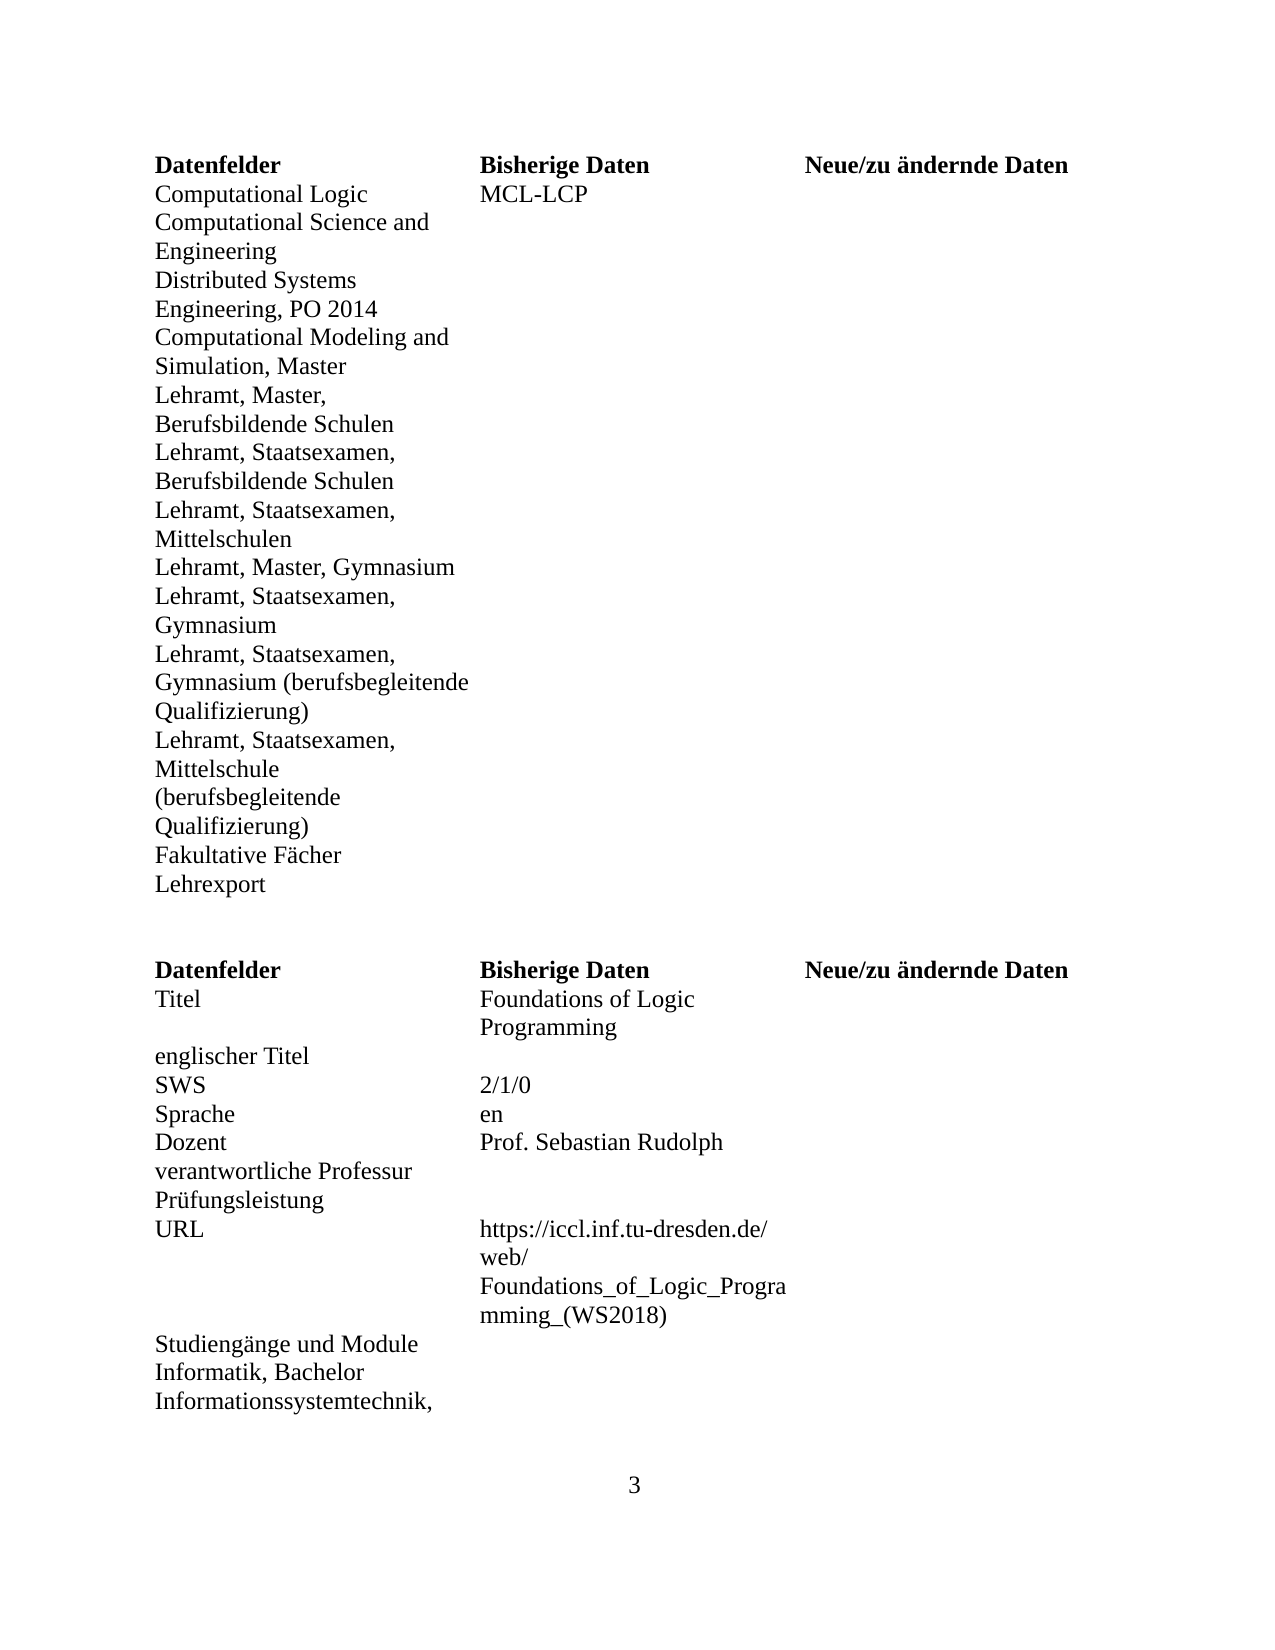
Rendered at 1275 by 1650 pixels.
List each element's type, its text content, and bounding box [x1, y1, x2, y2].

table_cell [800, 265, 1125, 322]
table_cell [475, 725, 800, 840]
table_cell Informationssystemtechnik, [150, 1386, 475, 1415]
table_cell [800, 495, 1125, 552]
table_cell Lehramt, Staatsexamen, Berufsbildende Schulen [150, 438, 475, 495]
table_cell verantwortliche Professur [150, 1156, 475, 1185]
table_cell [800, 323, 1125, 380]
table_cell [475, 1386, 800, 1415]
table_cell Foundations of Logic Programming [475, 984, 800, 1041]
table_cell SWS [150, 1070, 475, 1099]
table_cell [800, 725, 1125, 840]
table_cell [800, 1214, 1125, 1329]
table_header Datenfelder [150, 955, 475, 984]
table_cell [475, 323, 800, 380]
table_cell URL [150, 1214, 475, 1329]
table_cell [800, 1185, 1125, 1214]
table_cell [475, 265, 800, 322]
table_cell MCL-LCP [475, 179, 800, 207]
table_cell [475, 840, 800, 869]
table_header Neue/zu ändernde Daten [800, 150, 1125, 179]
table_cell Sprache [150, 1099, 475, 1127]
table_cell [800, 869, 1125, 897]
table_cell [475, 380, 800, 437]
table_cell 2/1/0 [475, 1070, 800, 1099]
table_cell Computational Modeling and Simulation, Master [150, 323, 475, 380]
table_cell [800, 1329, 1125, 1357]
table_cell [475, 1185, 800, 1214]
table_cell [800, 1070, 1125, 1099]
table_cell [475, 1329, 800, 1357]
table_cell Studiengänge und Module [150, 1329, 475, 1357]
table_cell [800, 1041, 1125, 1070]
table_cell [800, 1386, 1125, 1415]
table_cell Informatik, Bachelor [150, 1358, 475, 1386]
table_cell [800, 984, 1125, 1041]
table_cell Computational Logic [150, 179, 475, 207]
table_cell [800, 208, 1125, 265]
table_header Datenfelder [150, 150, 475, 179]
table_cell Lehramt, Master, Berufsbildende Schulen [150, 380, 475, 437]
table_cell Computational Science and Engineering [150, 208, 475, 265]
table_cell Distributed Systems Engineering, PO 2014 [150, 265, 475, 322]
table_cell [475, 1156, 800, 1185]
table_cell [800, 1099, 1125, 1127]
table_cell Prof. Sebastian Rudolph [475, 1128, 800, 1156]
table_cell [475, 438, 800, 495]
table_cell [800, 1156, 1125, 1185]
table_cell Lehramt, Staatsexamen, Gymnasium (berufsbegleitende Qualifizierung) [150, 639, 475, 725]
table_header Bisherige Daten [475, 955, 800, 984]
table_cell [475, 639, 800, 725]
table_cell [800, 380, 1125, 437]
table_cell [800, 1128, 1125, 1156]
table_cell [475, 208, 800, 265]
table_cell Fakultative Fächer [150, 840, 475, 869]
table_cell [475, 869, 800, 897]
table_cell [800, 553, 1125, 581]
table_cell [800, 581, 1125, 639]
table_cell Dozent [150, 1128, 475, 1156]
table_cell [475, 553, 800, 581]
table_cell [800, 639, 1125, 725]
table_cell Lehrexport [150, 869, 475, 897]
table_cell en [475, 1099, 800, 1127]
table_cell [475, 581, 800, 639]
table_cell Lehramt, Staatsexamen, Gymnasium [150, 581, 475, 639]
table_cell [475, 495, 800, 552]
table_cell englischer Titel [150, 1041, 475, 1070]
table_header Neue/zu ändernde Daten [800, 955, 1125, 984]
table_header Bisherige Daten [475, 150, 800, 179]
table_cell Lehramt, Staatsexamen, Mittelschulen [150, 495, 475, 552]
table_cell https://iccl.inf.tu-dresden.de/web/Foundations_of_Logic_Programming_(WS2018) [475, 1214, 800, 1329]
table_cell [475, 1041, 800, 1070]
table_cell [800, 438, 1125, 495]
table_cell [800, 179, 1125, 207]
table_cell Titel [150, 984, 475, 1041]
table_cell [800, 840, 1125, 869]
table_cell Prüfungsleistung [150, 1185, 475, 1214]
table_cell Lehramt, Staatsexamen, Mittelschule (berufsbegleitende Qualifizierung) [150, 725, 475, 840]
table_cell [800, 1358, 1125, 1386]
table_cell Lehramt, Master, Gymnasium [150, 553, 475, 581]
table_cell [475, 1358, 800, 1386]
